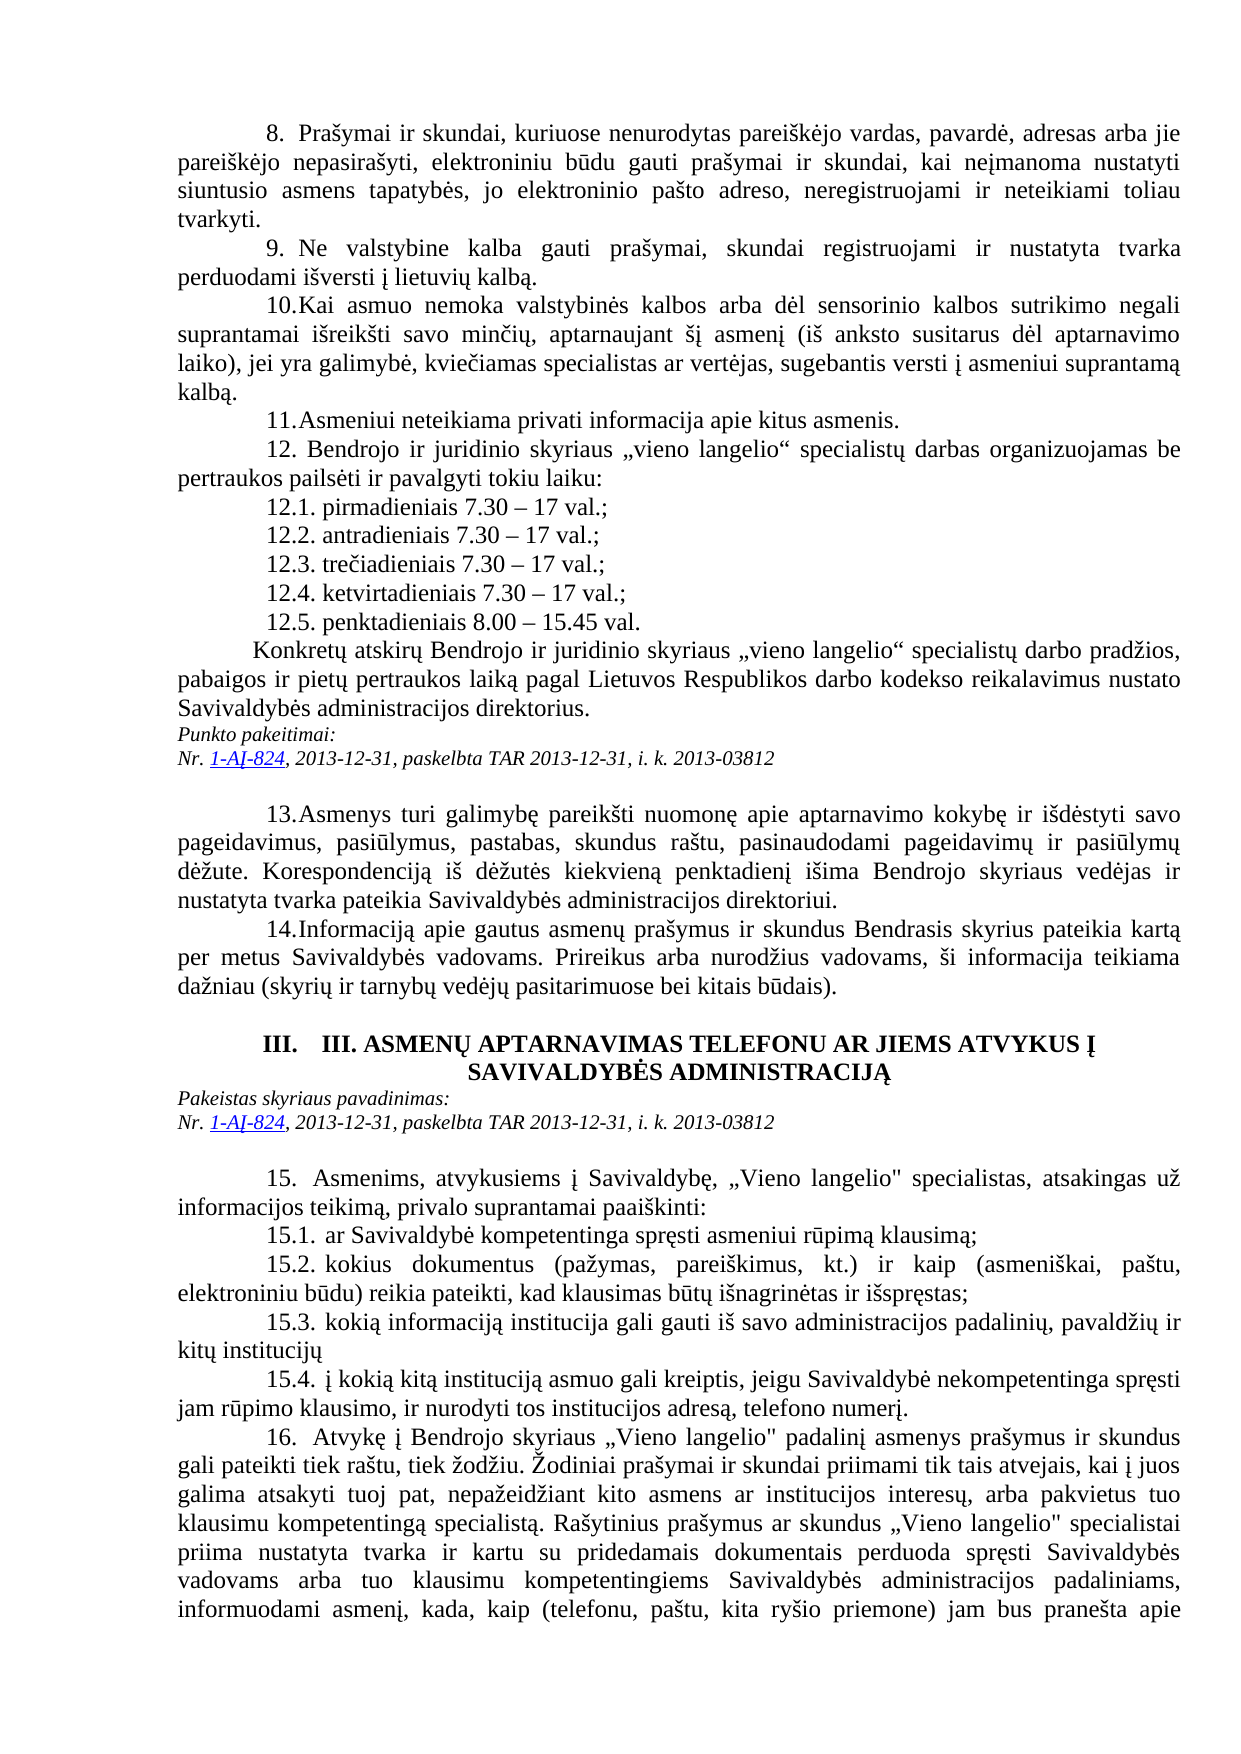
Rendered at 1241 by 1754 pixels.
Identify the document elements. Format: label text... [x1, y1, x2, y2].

text 9. Ne valstybine kalba gauti prašymai, skundai registruojami ir nustatyta tvarka perduodami išversti į lietuvių kalbą. [177, 233, 1181, 291]
text 10. Kai asmuo nemoka valstybinės kalbos arba dėl sensorinio kalbos sutrikimo negali suprantamai išreikšti savo minčių, aptarnaujant šį asmenį (iš anksto susitarus dėl aptarnavimo laiko), jei yra galimybė, kviečiamas specialistas ar vertėjas, sugebantis versti į asmeniui suprantamą kalbą. [177, 291, 1181, 406]
text 15.1. ar Savivaldybė kompetentinga spręsti asmeniui rūpimą klausimą; [177, 1221, 1181, 1249]
text Nr. 1-AĮ-824, 2013-12-31, paskelbta TAR 2013-12-31, i. k. 2013-03812 [177, 746, 1181, 770]
text 15.2. kokius dokumentus (pažymas, pareiškimus, kt.) ir kaip (asmeniškai, paštu, elektroniniu būdu) reikia pateikti, kad klausimas būtų išnagrinėtas ir išspręstas; [177, 1249, 1181, 1307]
text 11. Asmeniui neteikiama privati informacija apie kitus asmenis. [177, 406, 1181, 434]
text 12.1. pirmadieniais 7.30 – 17 val.; [177, 492, 1181, 521]
text 13. Asmenys turi galimybę pareikšti nuomonę apie aptarnavimo kokybę ir išdėstyti savo pageidavimus, pasiūlymus, pastabas, skundus raštu, pasinaudodami pageidavimų ir pasiūlymų dėžute. Korespondenciją iš dėžutės kiekvieną penktadienį išima Bendrojo skyriaus vedėjas ir nustatyta tvarka pateikia Savivaldybės administracijos direktoriui. [177, 799, 1181, 914]
text 15. Asmenims, atvykusiems į Savivaldybę, „Vieno langelio" specialistas, atsakingas už informacijos teikimą, privalo suprantamai paaiškinti: [177, 1163, 1181, 1221]
text 12.3. trečiadieniais 7.30 – 17 val.; [177, 549, 1181, 578]
text 12.4. ketvirtadieniais 7.30 – 17 val.; [252, 578, 1181, 607]
text 14. Informaciją apie gautus asmenų prašymus ir skundus Bendrasis skyrius pateikia kartą per metus Savivaldybės vadovams. Prireikus arba nurodžius vadovams, ši informacija teikiama dažniau (skyrių ir tarnybų vedėjų pasitarimuose bei kitais būdais). [177, 914, 1181, 1000]
text 15.3. kokią informaciją institucija gali gauti iš savo administracijos padalinių, pavaldžių ir kitų institucijų [177, 1307, 1181, 1364]
text Punkto pakeitimai: [177, 722, 1181, 746]
text 12.5. penktadieniais 8.00 – 15.45 val. [252, 607, 1181, 636]
text Pakeistas skyriaus pavadinimas: [177, 1086, 1181, 1110]
text 12. Bendrojo ir juridinio skyriaus „vieno langelio“ specialistų darbas organizuojamas be pertraukos pailsėti ir pavalgyti tokiu laiku: [177, 434, 1181, 492]
text 16. Atvykę į Bendrojo skyriaus „Vieno langelio" padalinį asmenys prašymus ir skundus gali pateikti tiek raštu, tiek žodžiu. Žodiniai prašymai ir skundai priimami tik tais atvejais, kai į juos galima atsakyti tuoj pat, nepažeidžiant kito asmens ar institucijos interesų, arba pakvietus tuo klausimu kompetentingą specialistą. Rašytinius prašymus ar skundus „Vieno langelio" specialistai priima nustatyta tvarka ir kartu su pridedamais dokumentais perduoda spręsti Savivaldybės vadovams arba tuo klausimu kompetentingiems Savivaldybės administracijos padaliniams, informuodami asmenį, kada, kaip (telefonu, paštu, kita ryšio priemone) jam bus pranešta apie [177, 1422, 1181, 1623]
text 15.4. į kokią kitą instituciją asmuo gali kreiptis, jeigu Savivaldybė nekompetentinga spręsti jam rūpimo klausimo, ir nurodyti tos institucijos adresą, telefono numerį. [177, 1364, 1181, 1422]
text Konkretų atskirų Bendrojo ir juridinio skyriaus „vieno langelio“ specialistų darbo pradžios, pabaigos ir pietų pertraukos laiką pagal Lietuvos Respublikos darbo kodekso reikalavimus nustato Savivaldybės administracijos direktorius. [177, 636, 1181, 722]
text 12.2. antradieniais 7.30 – 17 val.; [252, 521, 1181, 549]
text Nr. 1-AĮ-824, 2013-12-31, paskelbta TAR 2013-12-31, i. k. 2013-03812 [177, 1110, 1181, 1134]
text 8. Prašymai ir skundai, kuriuose nenurodytas pareiškėjo vardas, pavardė, adresas arba jie pareiškėjo nepasirašyti, elektroniniu būdu gauti prašymai ir skundai, kai neįmanoma nustatyti siuntusio asmens tapatybės, jo elektroninio pašto adreso, neregistruojami ir neteikiami toliau tvarkyti. [177, 118, 1181, 233]
text III. III. ASMENŲ APTARNAVIMAS TELEFONU AR JIEMS ATVYKUS Į SAVIVALDYBĖS ADMINISTRACIJĄ [177, 1029, 1181, 1086]
